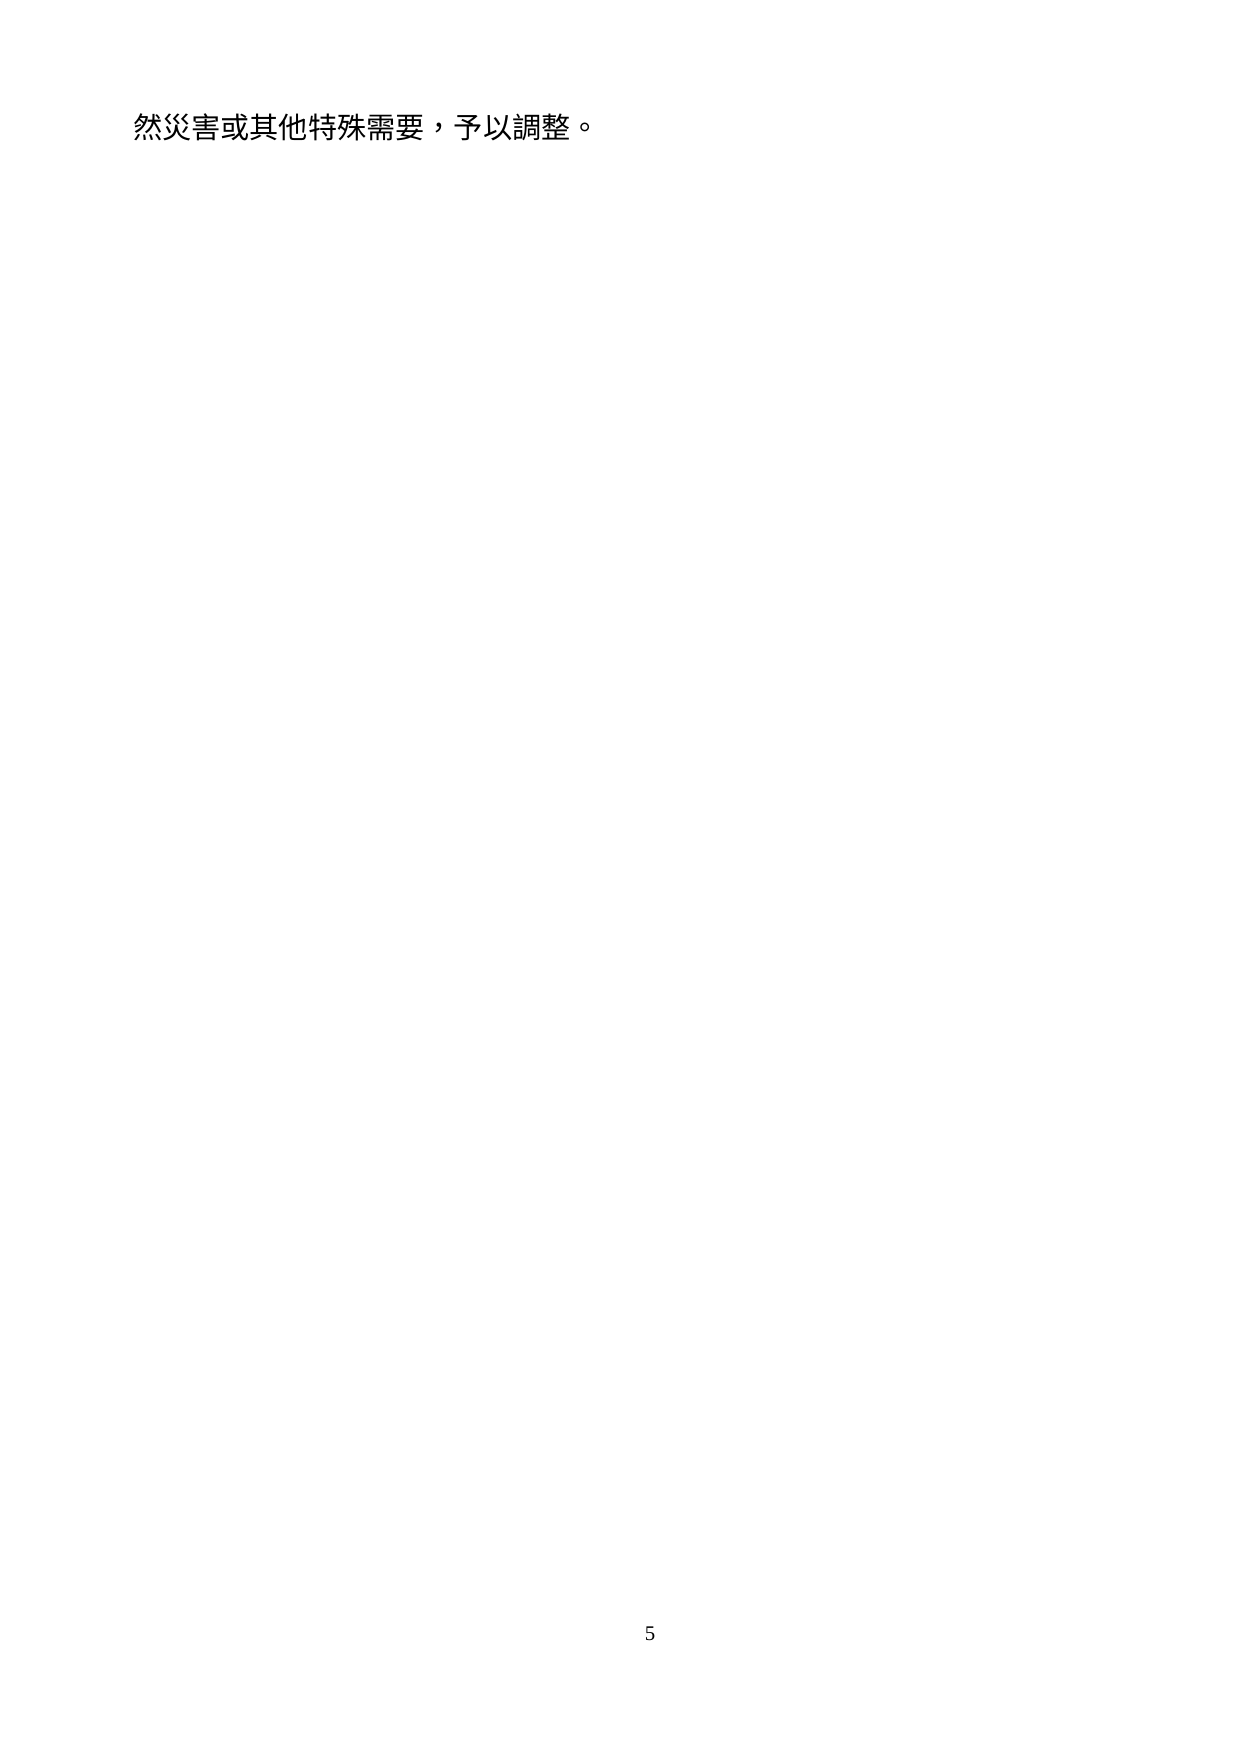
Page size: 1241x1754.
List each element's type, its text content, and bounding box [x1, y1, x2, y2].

text 然災害或其他特殊需要，予以調整。 [133, 105, 1167, 146]
